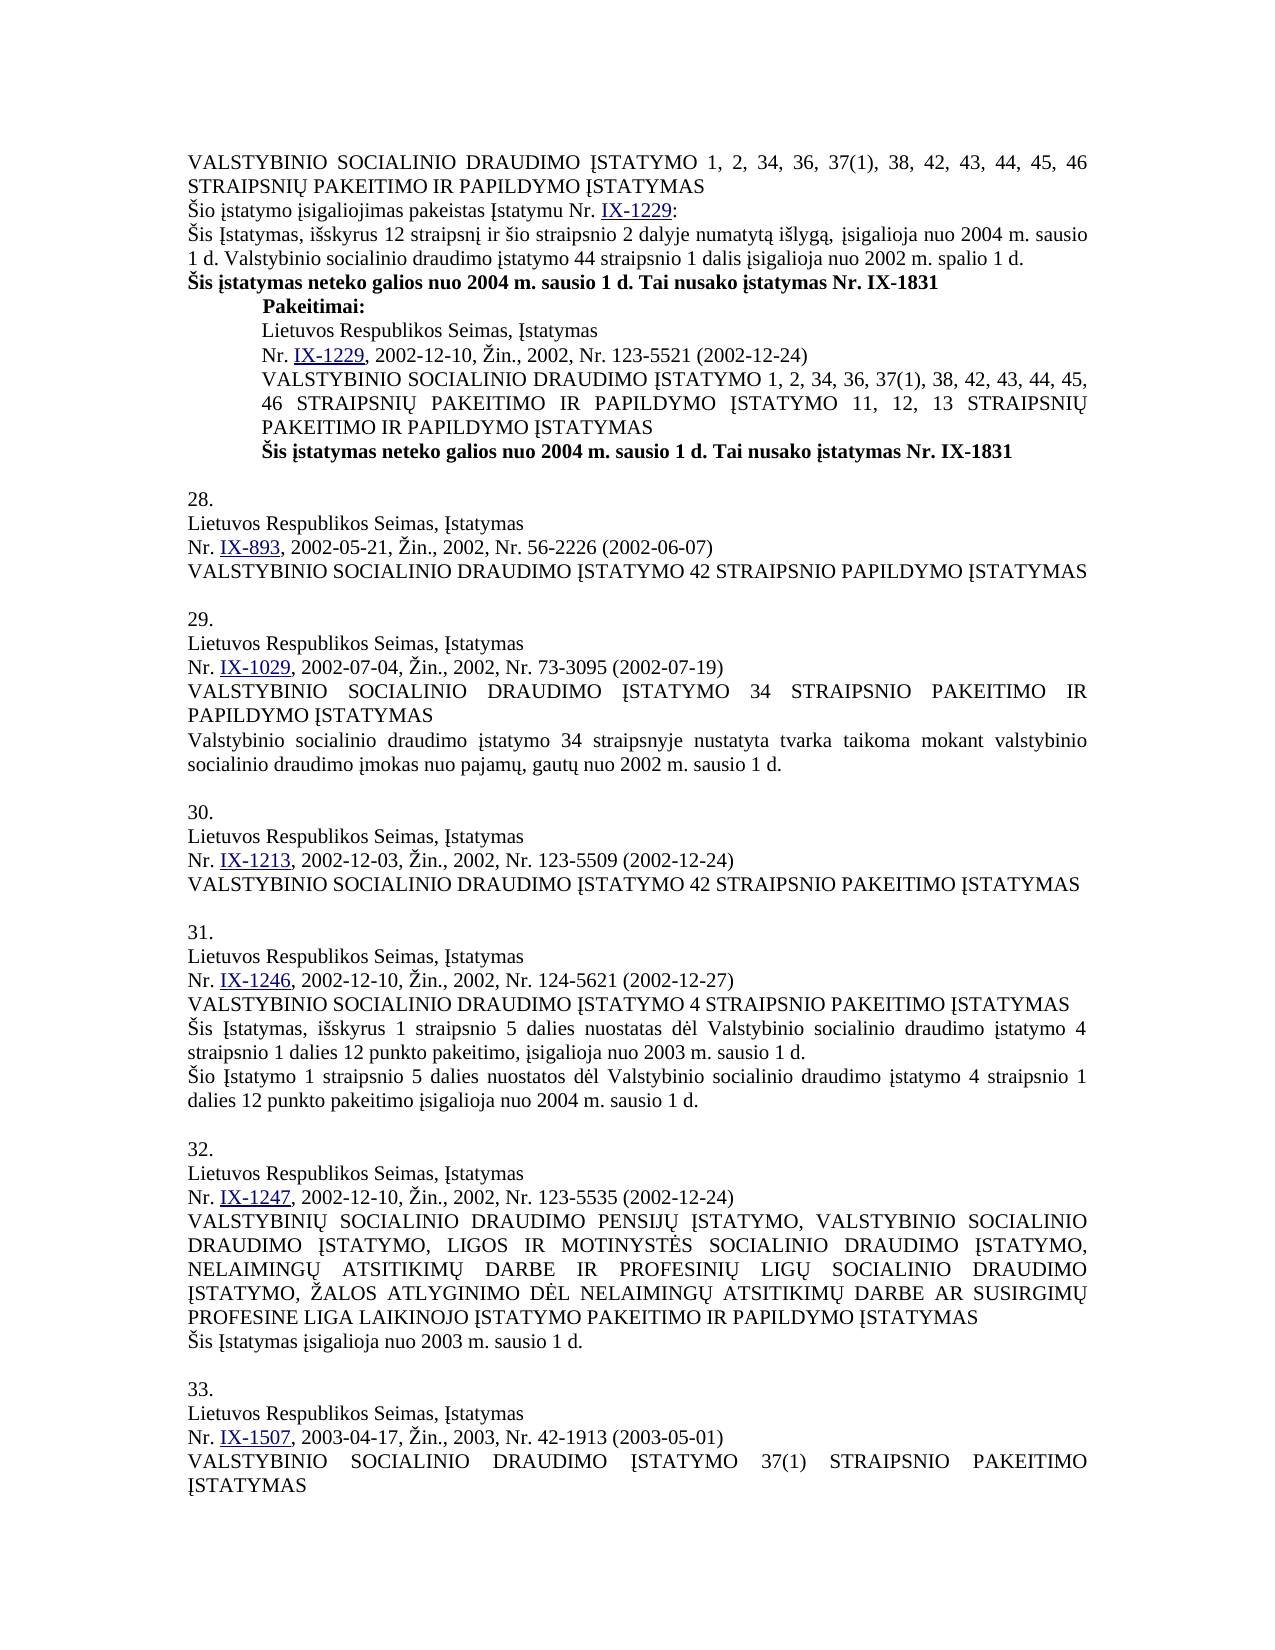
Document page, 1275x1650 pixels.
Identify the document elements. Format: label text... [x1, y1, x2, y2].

text 28. [187, 487, 1088, 511]
text Lietuvos Respublikos Seimas, Įstatymas [187, 1161, 1088, 1185]
text Šio Įstatymo 1 straipsnio 5 dalies nuostatos dėl Valstybinio socialinio draudimo įstatymo 4 straipsnio 1 dalies 12 punkto pakeitimo įsigalioja nuo 2004 m. sausio 1 d. [187, 1064, 1088, 1112]
text Valstybinio socialinio draudimo įstatymo 34 straipsnyje nustatyta tvarka taikoma mokant valstybinio socialinio draudimo įmokas nuo pajamų, gautų nuo 2002 m. sausio 1 d. [187, 727, 1088, 776]
text Šis Įstatymas, išskyrus 1 straipsnio 5 dalies nuostatas dėl Valstybinio socialinio draudimo įstatymo 4 straipsnio 1 dalies 12 punkto pakeitimo, įsigalioja nuo 2003 m. sausio 1 d. [187, 1016, 1088, 1064]
text Nr. IX-1229, 2002-12-10, Žin., 2002, Nr. 123-5521 (2002-12-24) [187, 342, 1088, 367]
text 33. [187, 1377, 1088, 1401]
text VALSTYBINIO SOCIALINIO DRAUDIMO ĮSTATYMO 37(1) STRAIPSNIO PAKEITIMO ĮSTATYMAS [187, 1449, 1088, 1497]
text Lietuvos Respublikos Seimas, Įstatymas [187, 318, 1088, 342]
text Pakeitimai: [187, 294, 1088, 318]
text Šis įstatymas neteko galios nuo 2004 m. sausio 1 d. Tai nusako įstatymas Nr. IX-1831 [187, 439, 1088, 463]
text Lietuvos Respublikos Seimas, Įstatymas [187, 631, 1088, 655]
text 31. [187, 920, 1088, 944]
text VALSTYBINIO SOCIALINIO DRAUDIMO ĮSTATYMO 1, 2, 34, 36, 37(1), 38, 42, 43, 44, 45, 46 STRAIPSNIŲ PAKEITIMO IR PAPILDYMO ĮSTATYMO 11, 12, 13 STRAIPSNIŲ PAKEITIMO IR PAPILDYMO ĮSTATYMAS [261, 367, 1088, 439]
text Šis Įstatymas, išskyrus 12 straipsnį ir šio straipsnio 2 dalyje numatytą išlygą, įsigalioja nuo 2004 m. sausio 1 d. Valstybinio socialinio draudimo įstatymo 44 straipsnio 1 dalis įsigalioja nuo 2002 m. spalio 1 d. [187, 222, 1088, 270]
text 32. [187, 1137, 1088, 1161]
text Lietuvos Respublikos Seimas, Įstatymas [187, 824, 1088, 848]
text Nr. IX-1213, 2002-12-03, Žin., 2002, Nr. 123-5509 (2002-12-24) [187, 848, 1088, 872]
text VALSTYBINIŲ SOCIALINIO DRAUDIMO PENSIJŲ ĮSTATYMO, VALSTYBINIO SOCIALINIO DRAUDIMO ĮSTATYMO, LIGOS IR MOTINYSTĖS SOCIALINIO DRAUDIMO ĮSTATYMO, NELAIMINGŲ ATSITIKIMŲ DARBE IR PROFESINIŲ LIGŲ SOCIALINIO DRAUDIMO ĮSTATYMO, ŽALOS ATLYGINIMO DĖL NELAIMINGŲ ATSITIKIMŲ DARBE AR SUSIRGIMŲ PROFESINE LIGA LAIKINOJO ĮSTATYMO PAKEITIMO IR PAPILDYMO ĮSTATYMAS [187, 1209, 1088, 1329]
text VALSTYBINIO SOCIALINIO DRAUDIMO ĮSTATYMO 34 STRAIPSNIO PAKEITIMO IR PAPILDYMO ĮSTATYMAS [187, 679, 1088, 727]
text Šis įstatymas neteko galios nuo 2004 m. sausio 1 d. Tai nusako įstatymas Nr. IX-1831 [187, 270, 1088, 294]
text Nr. IX-1247, 2002-12-10, Žin., 2002, Nr. 123-5535 (2002-12-24) [187, 1185, 1088, 1209]
text Nr. IX-1507, 2003-04-17, Žin., 2003, Nr. 42-1913 (2003-05-01) [187, 1425, 1088, 1449]
text VALSTYBINIO SOCIALINIO DRAUDIMO ĮSTATYMO 4 STRAIPSNIO PAKEITIMO ĮSTATYMAS [187, 992, 1088, 1016]
text Lietuvos Respublikos Seimas, Įstatymas [187, 944, 1088, 968]
text VALSTYBINIO SOCIALINIO DRAUDIMO ĮSTATYMO 42 STRAIPSNIO PAKEITIMO ĮSTATYMAS [187, 872, 1088, 896]
text Šis Įstatymas įsigalioja nuo 2003 m. sausio 1 d. [187, 1329, 1088, 1353]
text Lietuvos Respublikos Seimas, Įstatymas [187, 511, 1088, 535]
text Lietuvos Respublikos Seimas, Įstatymas [187, 1401, 1088, 1425]
text 29. [187, 607, 1088, 631]
text VALSTYBINIO SOCIALINIO DRAUDIMO ĮSTATYMO 1, 2, 34, 36, 37(1), 38, 42, 43, 44, 45, 46 STRAIPSNIŲ PAKEITIMO IR PAPILDYMO ĮSTATYMAS [187, 150, 1088, 198]
text Šio įstatymo įsigaliojimas pakeistas Įstatymu Nr. IX-1229: [187, 198, 1088, 222]
text Nr. IX-893, 2002-05-21, Žin., 2002, Nr. 56-2226 (2002-06-07) [187, 535, 1088, 559]
text Nr. IX-1246, 2002-12-10, Žin., 2002, Nr. 124-5621 (2002-12-27) [187, 968, 1088, 992]
text Nr. IX-1029, 2002-07-04, Žin., 2002, Nr. 73-3095 (2002-07-19) [187, 655, 1088, 679]
text 30. [187, 800, 1088, 824]
text VALSTYBINIO SOCIALINIO DRAUDIMO ĮSTATYMO 42 STRAIPSNIO PAPILDYMO ĮSTATYMAS [187, 559, 1088, 583]
